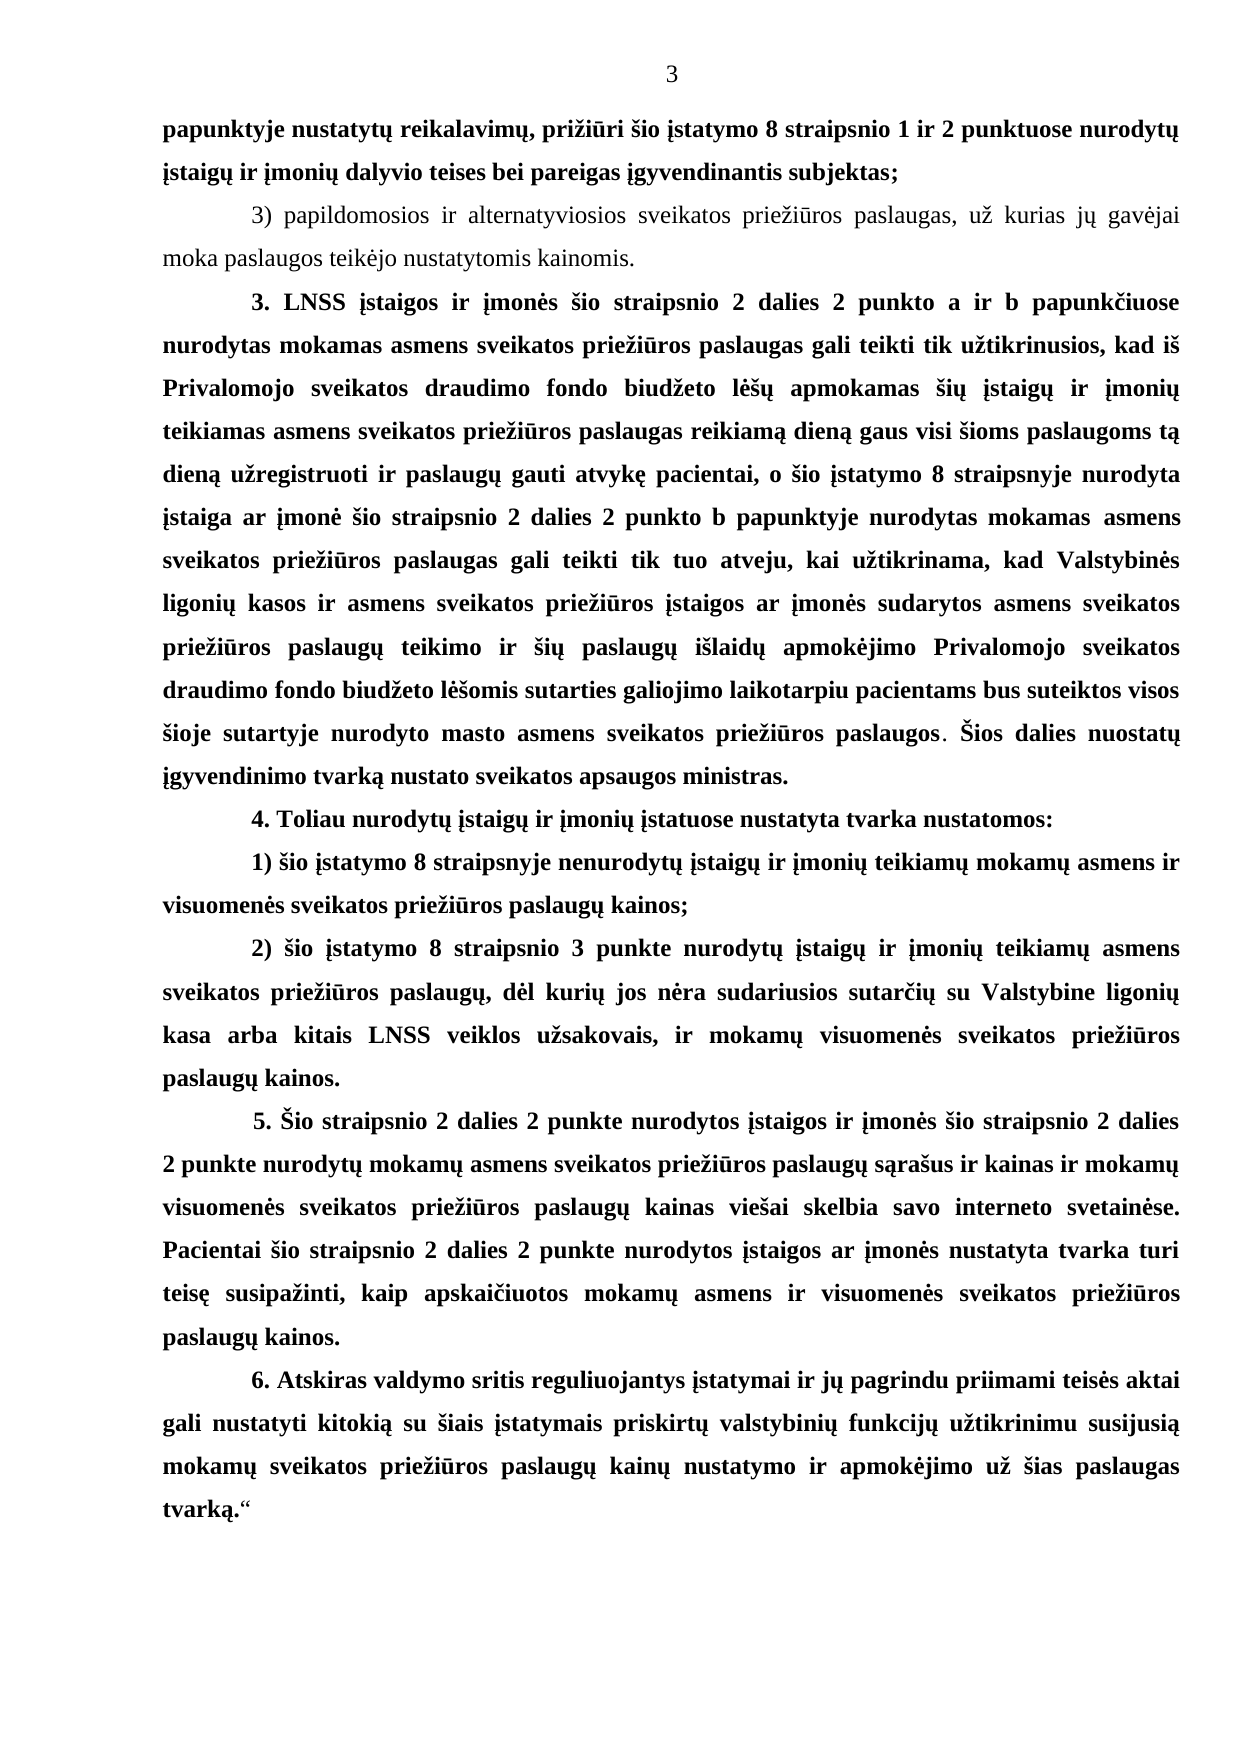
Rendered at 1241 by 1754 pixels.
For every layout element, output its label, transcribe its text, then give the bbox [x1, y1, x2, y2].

text 3. LNSS įstaigos ir įmonės šio straipsnio 2 dalies 2 punkto a ir b papunkčiuose nurodytas mokamas asmens sveikatos priežiūros paslaugas gali teikti tik užtikrinusios, kad iš Privalomojo sveikatos draudimo fondo biudžeto lėšų apmokamas šių įstaigų ir įmonių teikiamas asmens sveikatos priežiūros paslaugas reikiamą dieną gaus visi šioms paslaugoms tą dieną užregistruoti ir paslaugų gauti atvykę pacientai, o šio įstatymo 8 straipsnyje nurodyta įstaiga ar įmonė šio straipsnio 2 dalies 2 punkto b papunktyje nurodytas mokamas asmens sveikatos priežiūros paslaugas gali teikti tik tuo atveju, kai užtikrinama, kad Valstybinės ligonių kasos ir asmens sveikatos priežiūros įstaigos ar įmonės sudarytos asmens sveikatos priežiūros paslaugų teikimo ir šių paslaugų išlaidų apmokėjimo Privalomojo sveikatos draudimo fondo biudžeto lėšomis sutarties galiojimo laikotarpiu pacientams bus suteiktos visos šioje sutartyje nurodyto masto asmens sveikatos priežiūros paslaugos. Šios dalies nuostatų įgyvendinimo tvarką nustato sveikatos apsaugos ministras. [162, 287, 1181, 790]
text 5. Šio straipsnio 2 dalies 2 punkte nurodytos įstaigos ir įmonės šio straipsnio 2 dalies 2 punkte nurodytų mokamų asmens sveikatos priežiūros paslaugų sąrašus ir kainas ir mokamų visuomenės sveikatos priežiūros paslaugų kainas viešai skelbia savo interneto svetainėse. Pacientai šio straipsnio 2 dalies 2 punkte nurodytos įstaigos ar įmonės nustatyta tvarka turi teisę susipažinti, kaip apskaičiuotos mokamų asmens ir visuomenės sveikatos priežiūros paslaugų kainos. [162, 1106, 1181, 1350]
text 2) šio įstatymo 8 straipsnio 3 punkte nurodytų įstaigų ir įmonių teikiamų asmens sveikatos priežiūros paslaugų, dėl kurių jos nėra sudariusios sutarčių su Valstybine ligonių kasa arba kitais LNSS veiklos užsakovais, ir mokamų visuomenės sveikatos priežiūros paslaugų kainos. [162, 933, 1181, 1092]
text 3) papildomosios ir alternatyviosios sveikatos priežiūros paslaugas, už kurias jų gavėjai moka paslaugos teikėjo nustatytomis kainomis. [162, 200, 1181, 272]
text 1) šio įstatymo 8 straipsnyje nenurodytų įstaigų ir įmonių teikiamų mokamų asmens ir visuomenės sveikatos priežiūros paslaugų kainos; [162, 847, 1181, 919]
text 4. Toliau nurodytų įstaigų ir įmonių įstatuose nustatyta tvarka nustatomos: [162, 804, 1181, 833]
text 6. Atskiras valdymo sritis reguliuojantys įstatymai ir jų pagrindu priimami teisės aktai gali nustatyti kitokią su šiais įstatymais priskirtų valstybinių funkcijų užtikrinimu susijusią mokamų sveikatos priežiūros paslaugų kainų nustatymo ir apmokėjimo už šias paslaugas tvarką.“ [162, 1365, 1181, 1523]
text papunktyje nustatytų reikalavimų, prižiūri šio įstatymo 8 straipsnio 1 ir 2 punktuose nurodytų įstaigų ir įmonių dalyvio teises bei pareigas įgyvendinantis subjektas; [162, 114, 1181, 186]
